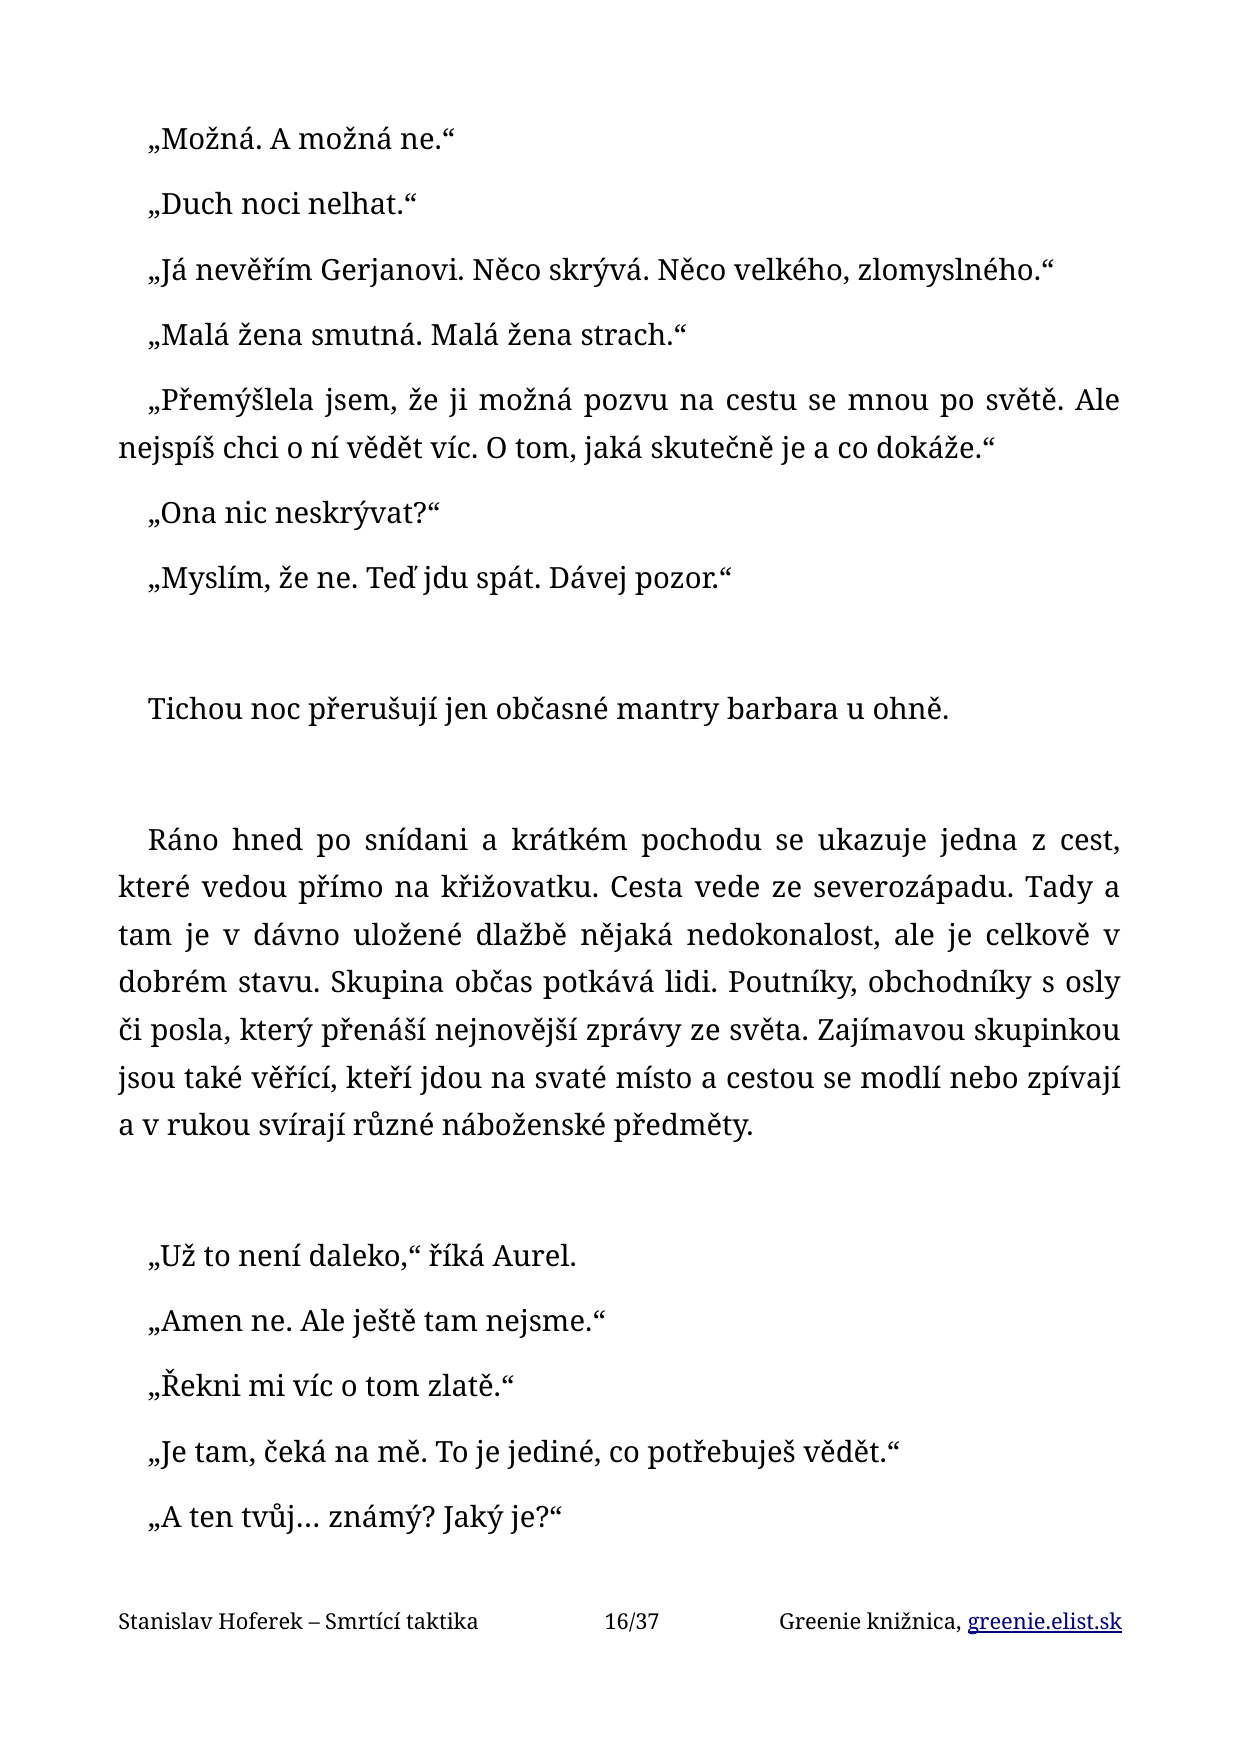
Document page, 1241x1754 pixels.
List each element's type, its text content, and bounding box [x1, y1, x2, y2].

text „Je tam, čeká na mě. To je jediné, co potřebuješ vědět.“ [118, 1431, 1122, 1471]
text „Já nevěřím Gerjanovi. Něco skrývá. Něco velkého, zlomyslného.“ [118, 249, 1122, 288]
text „Malá žena smutná. Malá žena strach.“ [118, 314, 1122, 354]
text Tichou noc přerušují jen občasné mantry barbara u ohně. [118, 688, 1122, 728]
text „Přemýšlela jsem, že ji možná pozvu na cestu se mnou po světě. Ale nejspíš chci o ní vědět víc. O tom, jaká skutečně je a co dokáže.“ [118, 379, 1122, 467]
text „Amen ne. Ale ještě tam nejsme.“ [118, 1300, 1122, 1340]
text „Duch noci nelhat.“ [118, 183, 1122, 223]
text „Řekni mi víc o tom zlatě.“ [118, 1366, 1122, 1405]
text „A ten tvůj… známý? Jaký je?“ [118, 1496, 1122, 1536]
text „Už to není daleko,“ říká Aurel. [118, 1235, 1122, 1275]
text „Ona nic neskrývat?“ [118, 492, 1122, 532]
text Ráno hned po snídani a krátkém pochodu se ukazuje jedna z cest, které vedou přímo na křižovatku. Cesta vede ze severozápadu. Tady a tam je v dávno uložené dlažbě nějaká nedokonalost, ale je celkově v dobrém stavu. Skupina občas potkává lidi. Poutníky, obchodníky s osly či posla, který přenáší nejnovější zprávy ze světa. Zajímavou skupinkou jsou také věřící, kteří jdou na svaté místo a cestou se modlí nebo zpívají a v rukou svírají různé náboženské předměty. [118, 819, 1122, 1144]
text „Možná. A možná ne.“ [118, 118, 1122, 158]
text „Myslím, že ne. Teď jdu spát. Dávej pozor.“ [118, 558, 1122, 597]
